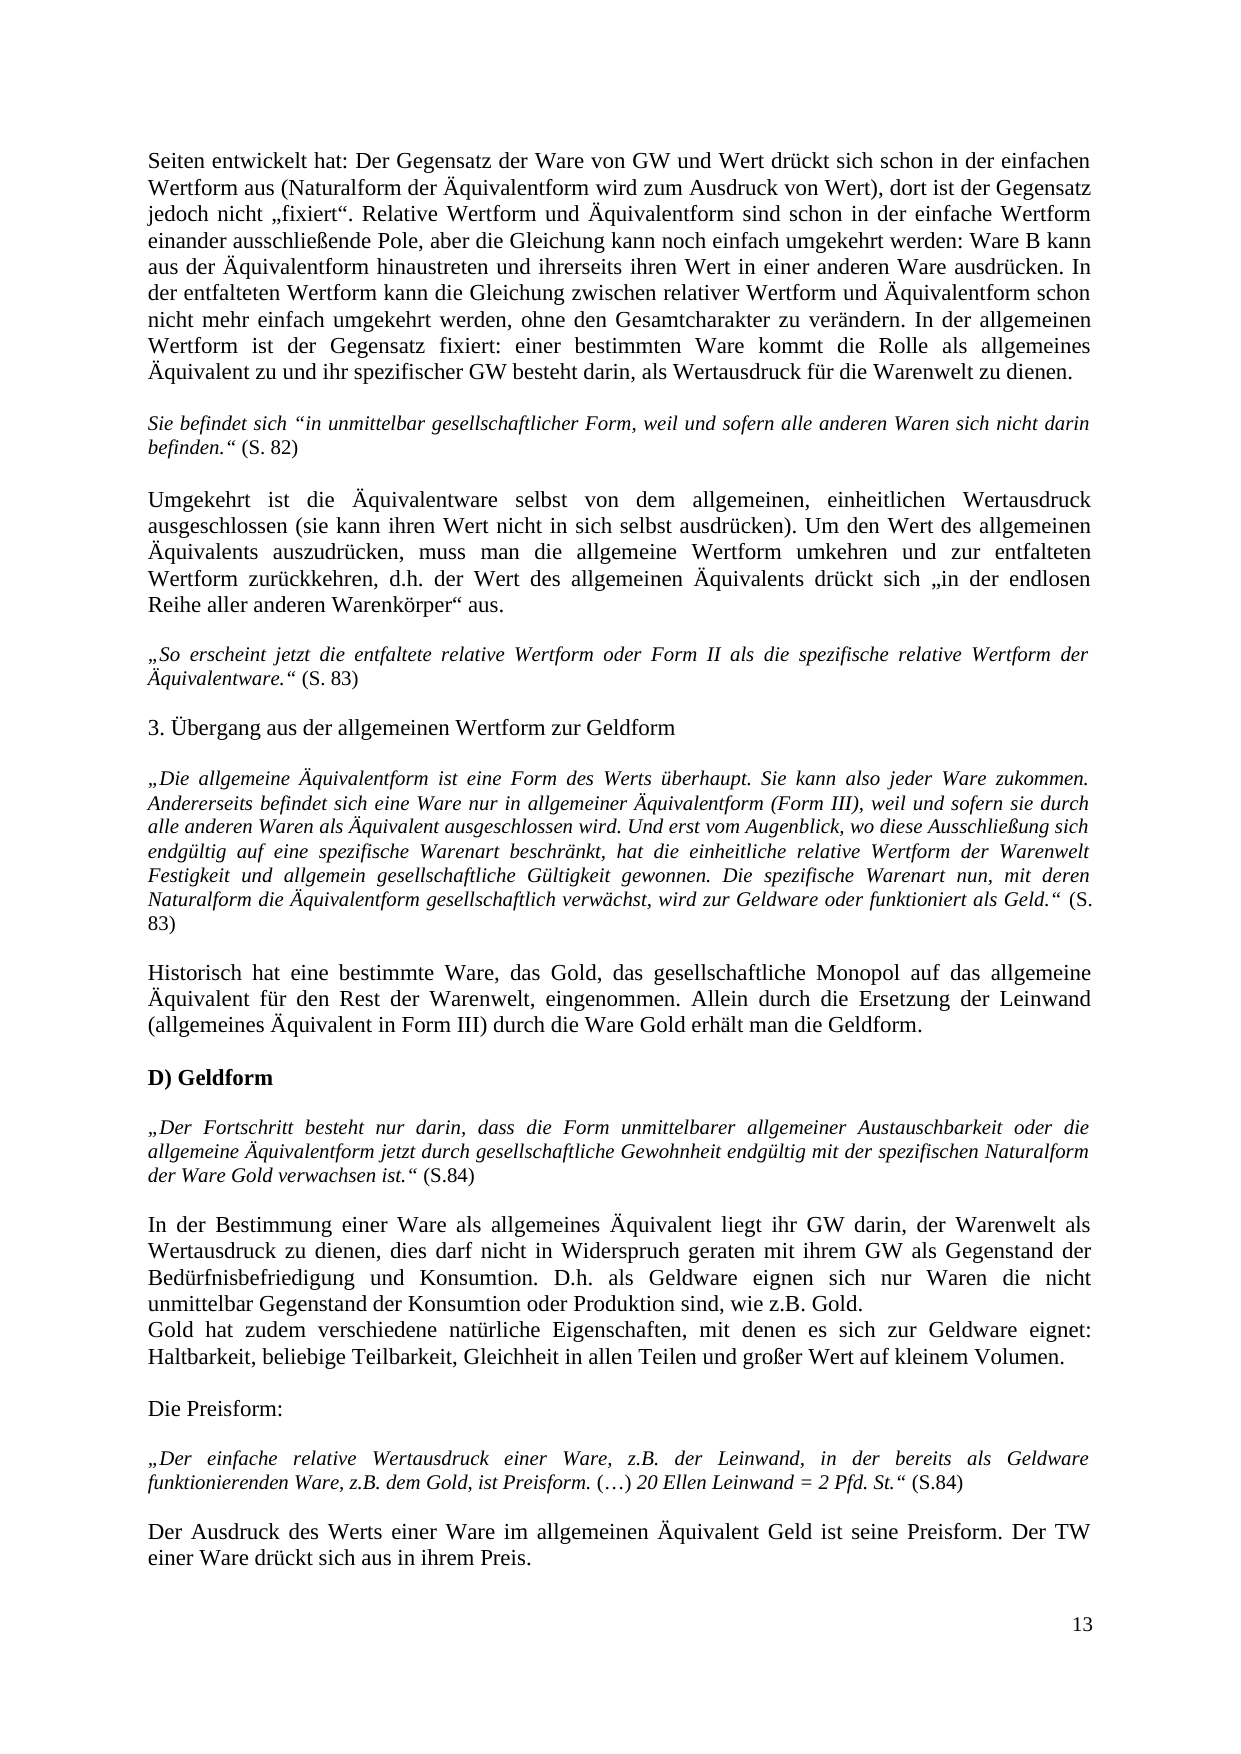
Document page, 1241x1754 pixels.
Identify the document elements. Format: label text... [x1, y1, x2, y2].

text „Der Fortschritt besteht nur darin, dass die Form unmittelbarer allgemeiner Austauschbarkeit oder die allgemeine Äquivalentform jetzt durch gesellschaftliche Gewohnheit endgültig mit der spezifischen Naturalform der Ware Gold verwachsen ist.“ (S.84) [148, 1115, 1093, 1187]
text 3. Übergang aus der allgemeinen Wertform zur Geldform [148, 714, 1093, 740]
text Gold hat zudem verschiedene natürliche Eigenschaften, mit denen es sich zur Geldware eignet: Haltbarkeit, beliebige Teilbarkeit, Gleichheit in allen Teilen und großer Wert auf kleinem Volumen. [148, 1316, 1093, 1369]
text „Der einfache relative Wertausdruck einer Ware, z.B. der Leinwand, in der bereits als Geldware funktionierenden Ware, z.B. dem Gold, ist Preisform. (…) 20 Ellen Leinwand = 2 Pfd. St.“ (S.84) [148, 1446, 1093, 1494]
text „So erscheint jetzt die entfaltete relative Wertform oder Form II als die spezifische relative Wertform der Äquivalentware.“ (S. 83) [148, 641, 1093, 689]
text In der Bestimmung einer Ware als allgemeines Äquivalent liegt ihr GW darin, der Warenwelt als Wertausdruck zu dienen, dies darf nicht in Widerspruch geraten mit ihrem GW als Gegenstand der Bedürfnisbefriedigung und Konsumtion. D.h. als Geldware eignen sich nur Waren die nicht unmittelbar Gegenstand der Konsumtion oder Produktion sind, wie z.B. Gold. [148, 1211, 1093, 1316]
text „Die allgemeine Äquivalentform ist eine Form des Werts überhaupt. Sie kann also jeder Ware zukommen. Andererseits befindet sich eine Ware nur in allgemeiner Äquivalentform (Form III), weil und sofern sie durch alle anderen Waren als Äquivalent ausgeschlossen wird. Und erst vom Augenblick, wo diese Ausschließung sich endgültig auf eine spezifische Warenart beschränkt, hat die einheitliche relative Wertform der Warenwelt Festigkeit und allgemein gesellschaftliche Gültigkeit gewonnen. Die spezifische Warenart nun, mit deren Naturalform die Äquivalentform gesellschaftlich verwächst, wird zur Geldware oder funktioniert als Geld.“ (S. 83) [148, 766, 1093, 935]
text D) Geldform [148, 1064, 1093, 1091]
text Umgekehrt ist die Äquivalentware selbst von dem allgemeinen, einheitlichen Wertausdruck ausgeschlossen (sie kann ihren Wert nicht in sich selbst ausdrücken). Um den Wert des allgemeinen Äquivalents auszudrücken, muss man die allgemeine Wertform umkehren und zur entfalteten Wertform zurückkehren, d.h. der Wert des allgemeinen Äquivalents drückt sich „in der endlosen Reihe aller anderen Warenkörper“ aus. [148, 486, 1093, 617]
text Seiten entwickelt hat: Der Gegensatz der Ware von GW und Wert drückt sich schon in der einfachen Wertform aus (Naturalform der Äquivalentform wird zum Ausdruck von Wert), dort ist der Gegensatz jedoch nicht „fixiert“. Relative Wertform und Äquivalentform sind schon in der einfache Wertform einander ausschließende Pole, aber die Gleichung kann noch einfach umgekehrt werden: Ware B kann aus der Äquivalentform hinaustreten und ihrerseits ihren Wert in einer anderen Ware ausdrücken. In der entfalteten Wertform kann die Gleichung zwischen relativer Wertform und Äquivalentform schon nicht mehr einfach umgekehrt werden, ohne den Gesamtcharakter zu verändern. In der allgemeinen Wertform ist der Gegensatz fixiert: einer bestimmten Ware kommt die Rolle als allgemeines Äquivalent zu und ihr spezifischer GW besteht darin, als Wertausdruck für die Warenwelt zu dienen. [148, 148, 1093, 385]
text Sie befindet sich “in unmittelbar gesellschaftlicher Form, weil und sofern alle anderen Waren sich nicht darin befinden.“ (S. 82) [148, 411, 1093, 459]
text Historisch hat eine bestimmte Ware, das Gold, das gesellschaftliche Monopol auf das allgemeine Äquivalent für den Rest der Warenwelt, eingenommen. Allein durch die Ersetzung der Leinwand (allgemeines Äquivalent in Form III) durch die Ware Gold erhält man die Geldform. [148, 959, 1093, 1038]
text Der Ausdruck des Werts einer Ware im allgemeinen Äquivalent Geld ist seine Preisform. Der TW einer Ware drückt sich aus in ihrem Preis. [148, 1518, 1093, 1571]
text Die Preisform: [148, 1395, 1093, 1422]
